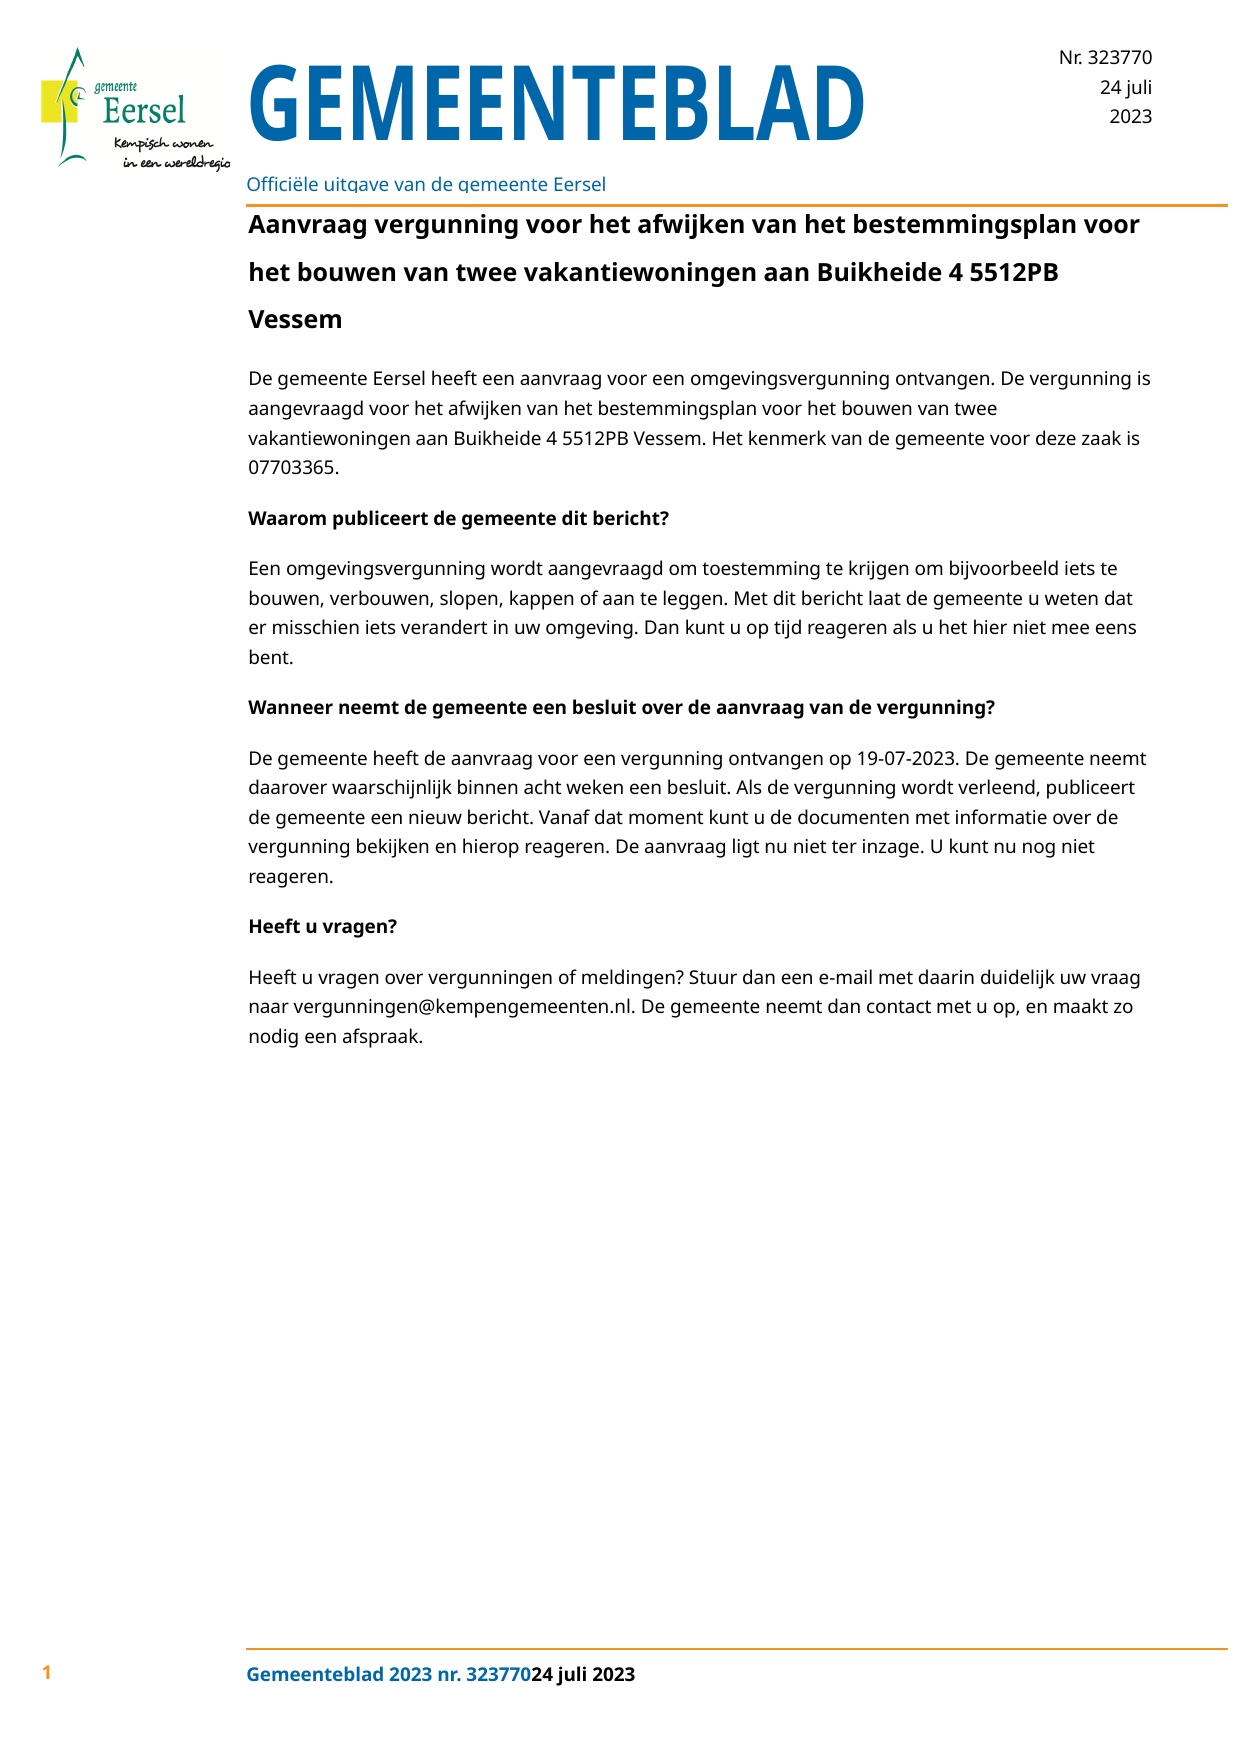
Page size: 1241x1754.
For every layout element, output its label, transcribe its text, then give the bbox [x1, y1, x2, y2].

text Heeft u vragen? [248, 913, 1152, 939]
text Heeft u vragen over vergunningen of meldingen? Stuur dan een e-mail met daarin duidelijk uw vraag naar vergunningen@kempengemeenten.nl. De gemeente neemt dan contact met u op, en maakt zo nodig een afspraak. [248, 964, 1152, 1049]
text De gemeente heeft de aanvraag voor een vergunning ontvangen op 19-07-2023. De gemeente neemt daarover waarschijnlijk binnen acht weken een besluit. Als de vergunning wordt verleend, publiceert de gemeente een nieuw bericht. Vanaf dat moment kunt u de documenten met informatie over de vergunning bekijken en hierop reageren. De aanvraag ligt nu niet ter inzage. U kunt nu nog niet reageren. [248, 745, 1152, 889]
text Een omgevingsvergunning wordt aangevraagd om toestemming te krijgen om bijvoorbeeld iets te bouwen, verbouwen, slopen, kappen of aan te leggen. Met dit bericht laat de gemeente u weten dat er misschien iets verandert in uw omgeving. Dan kunt u op tijd reageren als u het hier niet mee eens bent. [248, 555, 1152, 669]
text Aanvraag vergunning voor het afwijken van het bestemmingsplan voor het bouwen van twee vakantiewoningen aan Buikheide 4 5512PB Vessem [248, 207, 1152, 336]
text De gemeente Eersel heeft een aanvraag voor een omgevingsvergunning ontvangen. De vergunning is aangevraagd voor het afwijken van het bestemmingsplan voor het bouwen van twee vakantiewoningen aan Buikheide 4 5512PB Vessem. Het kenmerk van de gemeente voor deze zaak is 07703365. [248, 366, 1152, 480]
text Wanneer neemt de gemeente een besluit over de aanvraag van de vergunning? [248, 694, 1152, 720]
picture [41, 47, 231, 172]
text Waarom publiceert de gemeente dit bericht? [248, 505, 1152, 530]
